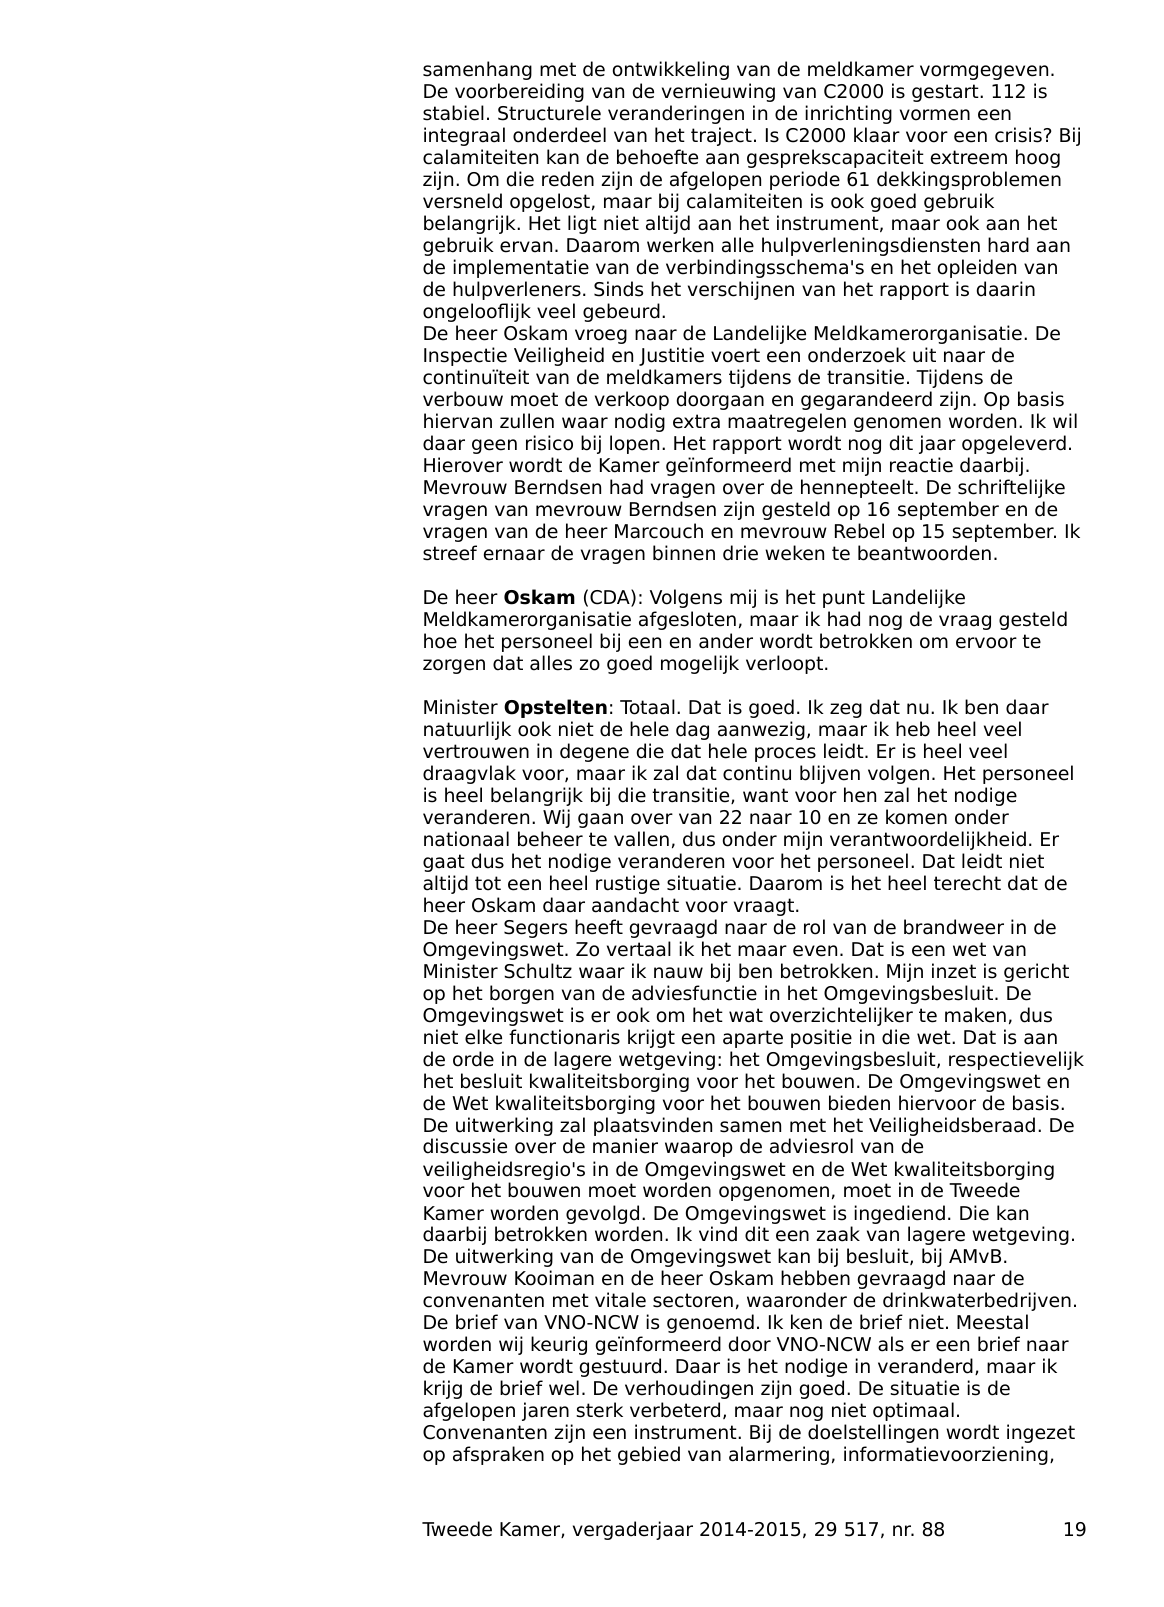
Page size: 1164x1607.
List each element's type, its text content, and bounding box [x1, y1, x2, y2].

text Mevrouw Berndsen had vragen over de hennepteelt. De schriftelijke vragen van mevrouw Berndsen zijn gesteld op 16 september en de vragen van de heer Marcouch en mevrouw Rebel op 15 september. Ik streef ernaar de vragen binnen drie weken te beantwoorden. [422, 477, 1087, 564]
text samenhang met de ontwikkeling van de meldkamer vormgegeven. De voorbereiding van de vernieuwing van C2000 is gestart. 112 is stabiel. Structurele veranderingen in de inrichting vormen een integraal onderdeel van het traject. Is C2000 klaar voor een crisis? Bij calamiteiten kan de behoefte aan gesprekscapaciteit extreem hoog zijn. Om die reden zijn de afgelopen periode 61 dekkingsproblemen versneld opgelost, maar bij calamiteiten is ook goed gebruik belangrijk. Het ligt niet altijd aan het instrument, maar ook aan het gebruik ervan. Daarom werken alle hulpverleningsdiensten hard aan de implementatie van de verbindingsschema's en het opleiden van de hulpverleners. Sinds het verschijnen van het rapport is daarin ongelooflijk veel gebeurd. [422, 59, 1087, 323]
text De heer Oskam (CDA): Volgens mij is het punt Landelijke Meldkamerorganisatie afgesloten, maar ik had nog de vraag gesteld hoe het personeel bij een en ander wordt betrokken om ervoor te zorgen dat alles zo goed mogelijk verloopt. [422, 587, 1087, 675]
text De heer Oskam vroeg naar de Landelijke Meldkamerorganisatie. De Inspectie Veiligheid en Justitie voert een onderzoek uit naar de continuïteit van de meldkamers tijdens de transitie. Tijdens de verbouw moet de verkoop doorgaan en gegarandeerd zijn. Op basis hiervan zullen waar nodig extra maatregelen genomen worden. Ik wil daar geen risico bij lopen. Het rapport wordt nog dit jaar opgeleverd. Hierover wordt de Kamer geïnformeerd met mijn reactie daarbij. [422, 323, 1087, 477]
text Minister Opstelten: Totaal. Dat is goed. Ik zeg dat nu. Ik ben daar natuurlijk ook niet de hele dag aanwezig, maar ik heb heel veel vertrouwen in degene die dat hele proces leidt. Er is heel veel draagvlak voor, maar ik zal dat continu blijven volgen. Het personeel is heel belangrijk bij die transitie, want voor hen zal het nodige veranderen. Wij gaan over van 22 naar 10 en ze komen onder nationaal beheer te vallen, dus onder mijn verantwoordelijkheid. Er gaat dus het nodige veranderen voor het personeel. Dat leidt niet altijd tot een heel rustige situatie. Daarom is het heel terecht dat de heer Oskam daar aandacht voor vraagt. [422, 697, 1087, 917]
text Mevrouw Kooiman en de heer Oskam hebben gevraagd naar de convenanten met vitale sectoren, waaronder de drinkwaterbedrijven. De brief van VNO-NCW is genoemd. Ik ken de brief niet. Meestal worden wij keurig geïnformeerd door VNO-NCW als er een brief naar de Kamer wordt gestuurd. Daar is het nodige in veranderd, maar ik krijg de brief wel. De verhoudingen zijn goed. De situatie is de afgelopen jaren sterk verbeterd, maar nog niet optimaal. Convenanten zijn een instrument. Bij de doelstellingen wordt ingezet op afspraken op het gebied van alarmering, informatievoorziening, [422, 1268, 1087, 1466]
text De heer Segers heeft gevraagd naar de rol van de brandweer in de Omgevingswet. Zo vertaal ik het maar even. Dat is een wet van Minister Schultz waar ik nauw bij ben betrokken. Mijn inzet is gericht op het borgen van de adviesfunctie in het Omgevingsbesluit. De Omgevingswet is er ook om het wat overzichtelijker te maken, dus niet elke functionaris krijgt een aparte positie in die wet. Dat is aan de orde in de lagere wetgeving: het Omgevingsbesluit, respectievelijk het besluit kwaliteitsborging voor het bouwen. De Omgevingswet en de Wet kwaliteitsborging voor het bouwen bieden hiervoor de basis. De uitwerking zal plaatsvinden samen met het Veiligheidsberaad. De discussie over de manier waarop de adviesrol van de veiligheidsregio's in de Omgevingswet en de Wet kwaliteitsborging voor het bouwen moet worden opgenomen, moet in de Tweede Kamer worden gevolgd. De Omgevingswet is ingediend. Die kan daarbij betrokken worden. Ik vind dit een zaak van lagere wetgeving. De uitwerking van de Omgevingswet kan bij besluit, bij AMvB. [422, 917, 1087, 1268]
